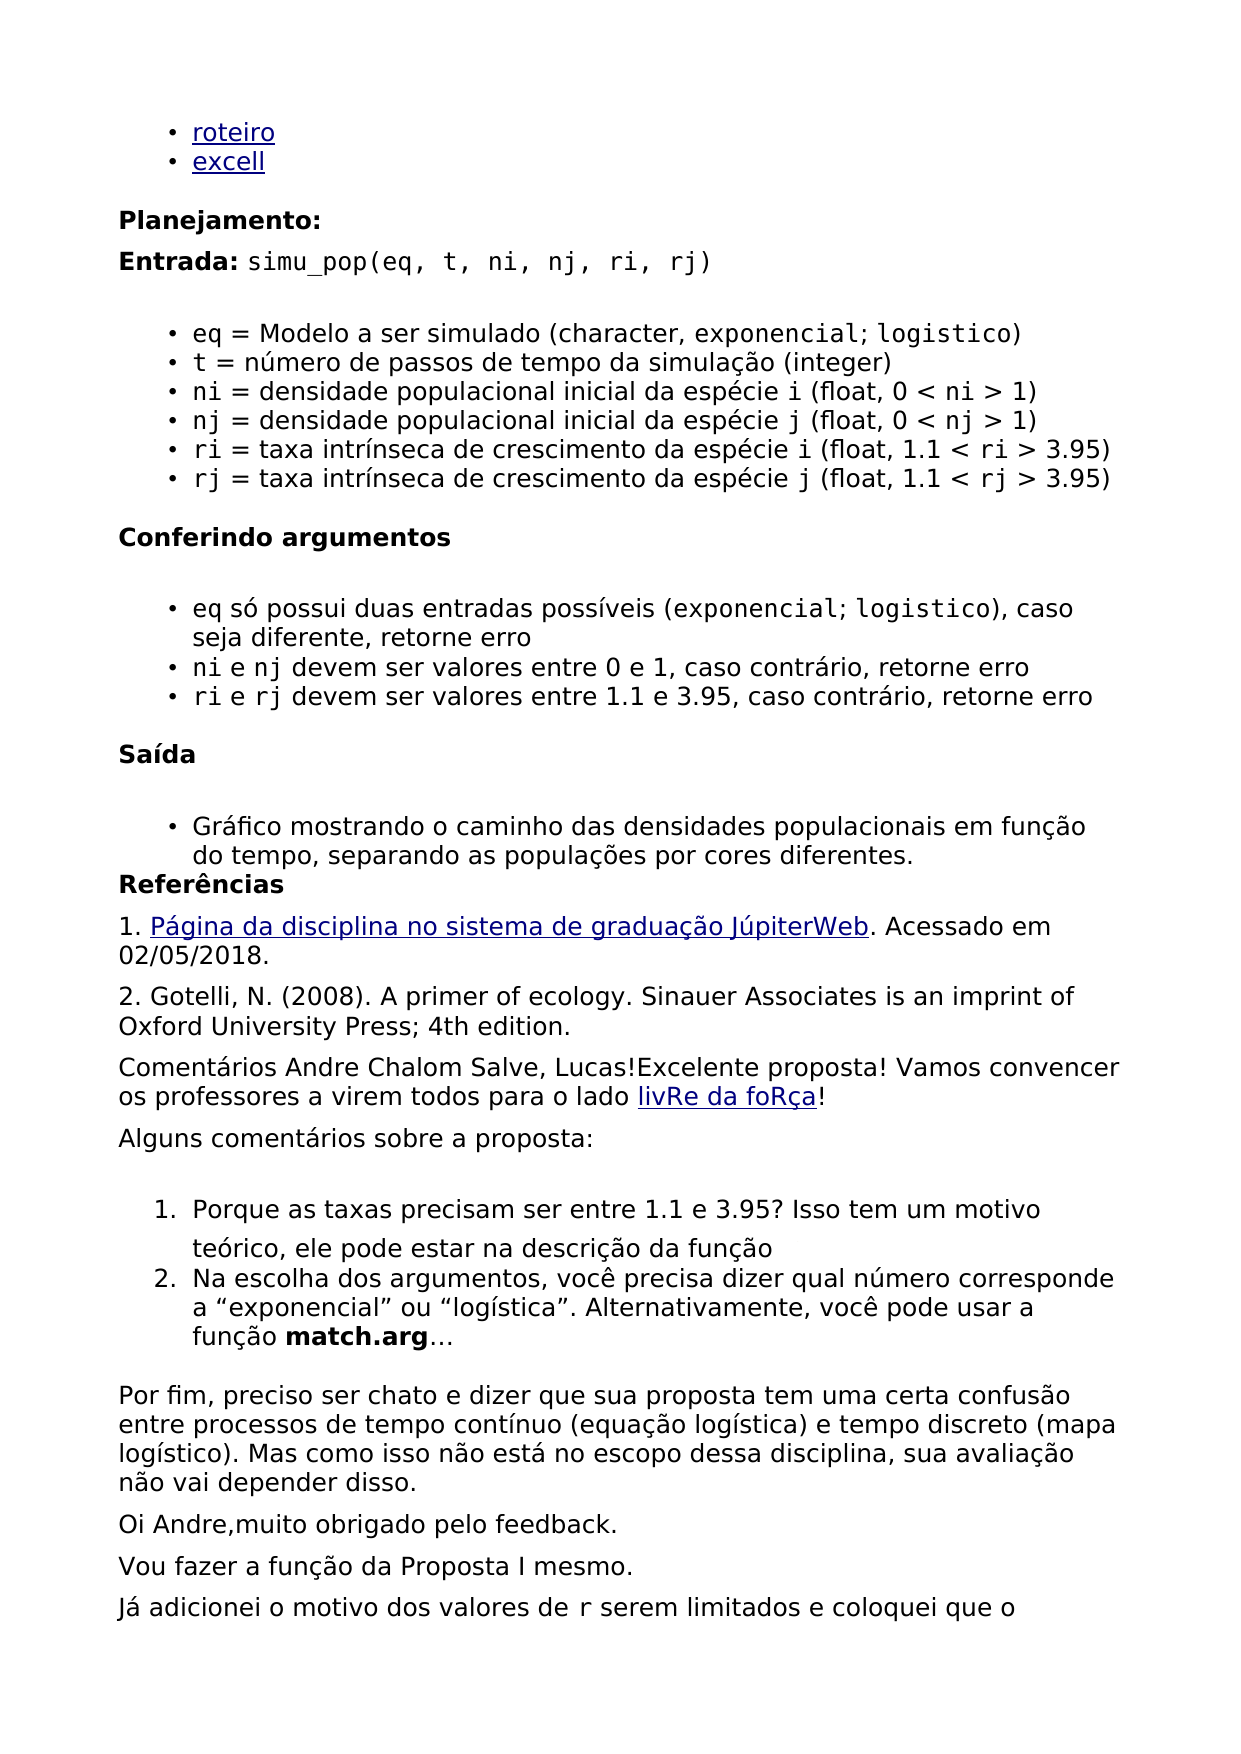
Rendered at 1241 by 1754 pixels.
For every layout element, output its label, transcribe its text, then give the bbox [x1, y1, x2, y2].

list Gráfico mostrando o caminho das densidades populacionais em função do tempo, separando as populações por cores diferentes. [177, 812, 1122, 870]
text Conferindo argumentos [118, 523, 1122, 552]
list rj = taxa intrínseca de crescimento da espécie j (float, 1.1 < rj > 3.95) [177, 464, 1122, 494]
text 1. Página da disciplina no sistema de graduação JúpiterWeb. Acessado em 02/05/2018. [118, 912, 1122, 970]
text Alguns comentários sobre a proposta: [118, 1124, 1122, 1153]
list eq só possui duas entradas possíveis (exponencial; logistico), caso seja diferente, retorne erro [177, 594, 1122, 653]
text Entrada: simu_pop(eq, t, ni, nj, ri, rj) [118, 248, 1122, 277]
list ri e rj devem ser valores entre 1.1 e 3.95, caso contrário, retorne erro [177, 682, 1122, 711]
text Referências [118, 870, 1122, 899]
list excell [177, 147, 1122, 176]
list nj = densidade populacional inicial da espécie j (float, 0 < nj > 1) [177, 406, 1122, 435]
list ni = densidade populacional inicial da espécie i (float, 0 < ni > 1) [177, 377, 1122, 406]
text Saída [118, 741, 1122, 770]
list ri = taxa intrínseca de crescimento da espécie i (float, 1.1 < ri > 3.95) [177, 435, 1122, 464]
text 2. Gotelli, N. (2008). A primer of ecology. Sinauer Associates is an imprint of Oxford University Press; 4th edition. [118, 982, 1122, 1041]
list t = número de passos de tempo da simulação (integer) [177, 348, 1122, 377]
list Na escolha dos argumentos, você precisa dizer qual número corresponde a “exponencial” ou “logística”. Alternativamente, você pode usar a função match.arg… [177, 1264, 1122, 1351]
list Porque as taxas precisam ser entre 1.1 e 3.95? Isso tem um motivo teórico, ele pode estar na descrição da função [177, 1195, 1122, 1264]
list ni e nj devem ser valores entre 0 e 1, caso contrário, retorne erro [177, 653, 1122, 682]
list roteiro [177, 118, 1122, 147]
text Comentários Andre Chalom Salve, Lucas!Excelente proposta! Vamos convencer os professores a virem todos para o lado livRe da foRça! [118, 1053, 1122, 1112]
text Já adicionei o motivo dos valores de r serem limitados e coloquei que o [118, 1593, 1122, 1622]
list eq = Modelo a ser simulado (character, exponencial; logistico) [177, 319, 1122, 348]
text Por fim, preciso ser chato e dizer que sua proposta tem uma certa confusão entre processos de tempo contínuo (equação logística) e tempo discreto (mapa logístico). Mas como isso não está no escopo dessa disciplina, sua avaliação não vai depender disso. [118, 1381, 1122, 1497]
text Oi Andre,muito obrigado pelo feedback. [118, 1510, 1122, 1539]
text Planejamento: [118, 206, 1122, 235]
text Vou fazer a função da Proposta I mesmo. [118, 1552, 1122, 1581]
